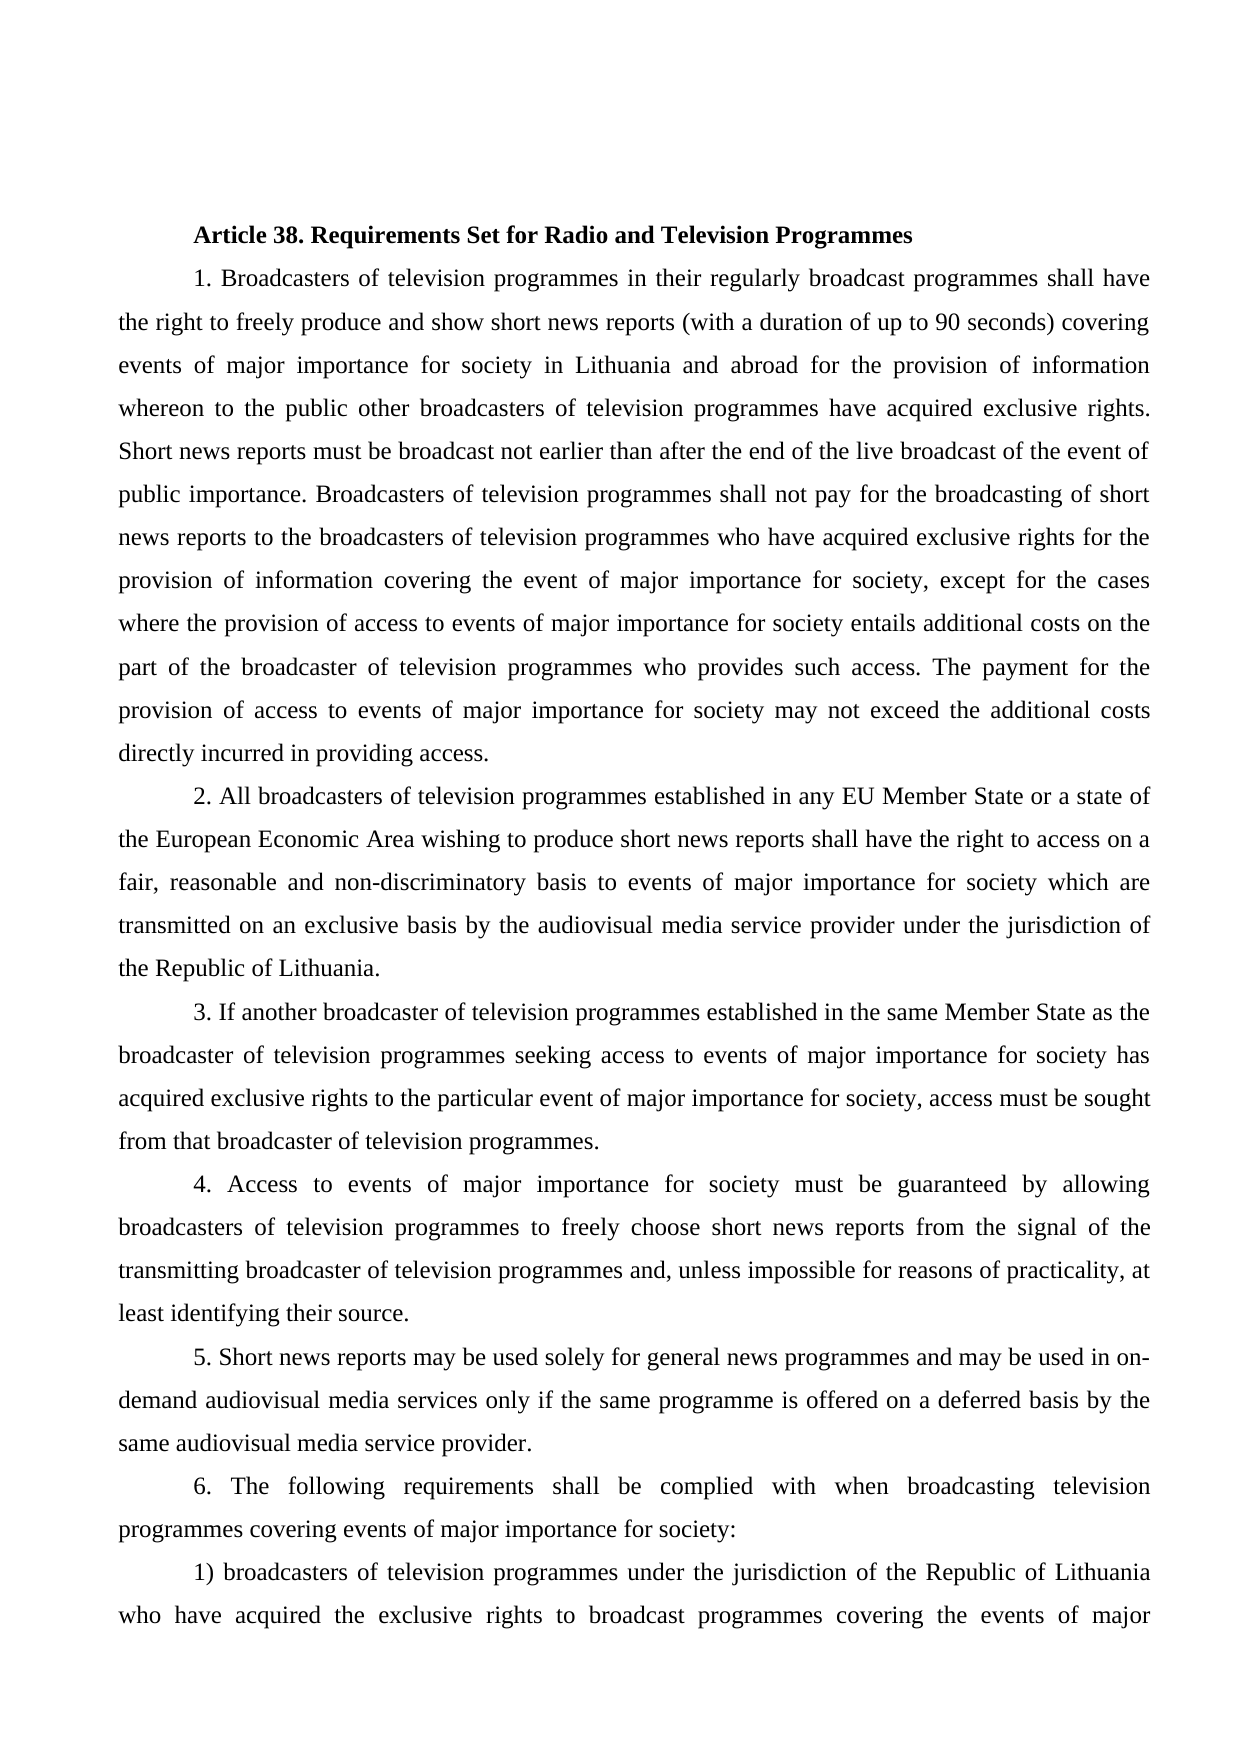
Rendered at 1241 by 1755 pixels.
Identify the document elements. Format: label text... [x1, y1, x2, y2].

text 5. Short news reports may be used solely for general news programmes and may be used in on-demand audiovisual media services only if the same programme is offered on a deferred basis by the same audiovisual media service provider. [118, 1342, 1152, 1457]
text 2. All broadcasters of television programmes established in any EU Member State or a state of the European Economic Area wishing to produce short news reports shall have the right to access on a fair, reasonable and non-discriminatory basis to events of major importance for society which are transmitted on an exclusive basis by the audiovisual media service provider under the jurisdiction of the Republic of Lithuania. [118, 781, 1152, 982]
text 1) broadcasters of television programmes under the jurisdiction of the Republic of Lithuania who have acquired the exclusive rights to broadcast programmes covering the events of major [118, 1557, 1152, 1629]
text 1. Broadcasters of television programmes in their regularly broadcast programmes shall have the right to freely produce and show short news reports (with a duration of up to 90 seconds) covering events of major importance for society in Lithuania and abroad for the provision of information whereon to the public other broadcasters of television programmes have acquired exclusive rights. Short news reports must be broadcast not earlier than after the end of the live broadcast of the event of public importance. Broadcasters of television programmes shall not pay for the broadcasting of short news reports to the broadcasters of television programmes who have acquired exclusive rights for the provision of information covering the event of major importance for society, except for the cases where the provision of access to events of major importance for society entails additional costs on the part of the broadcaster of television programmes who provides such access. The payment for the provision of access to events of major importance for society may not exceed the additional costs directly incurred in providing access. [118, 263, 1152, 767]
text Article 38. Requirements Set for Radio and Television Programmes [118, 220, 1152, 249]
text 6. The following requirements shall be complied with when broadcasting television programmes covering events of major importance for society: [118, 1471, 1152, 1543]
text 3. If another broadcaster of television programmes established in the same Member State as the broadcaster of television programmes seeking access to events of major importance for society has acquired exclusive rights to the particular event of major importance for society, access must be sought from that broadcaster of television programmes. [118, 997, 1152, 1155]
text 4. Access to events of major importance for society must be guaranteed by allowing broadcasters of television programmes to freely choose short news reports from the signal of the transmitting broadcaster of television programmes and, unless impossible for reasons of practicality, at least identifying their source. [118, 1169, 1152, 1327]
